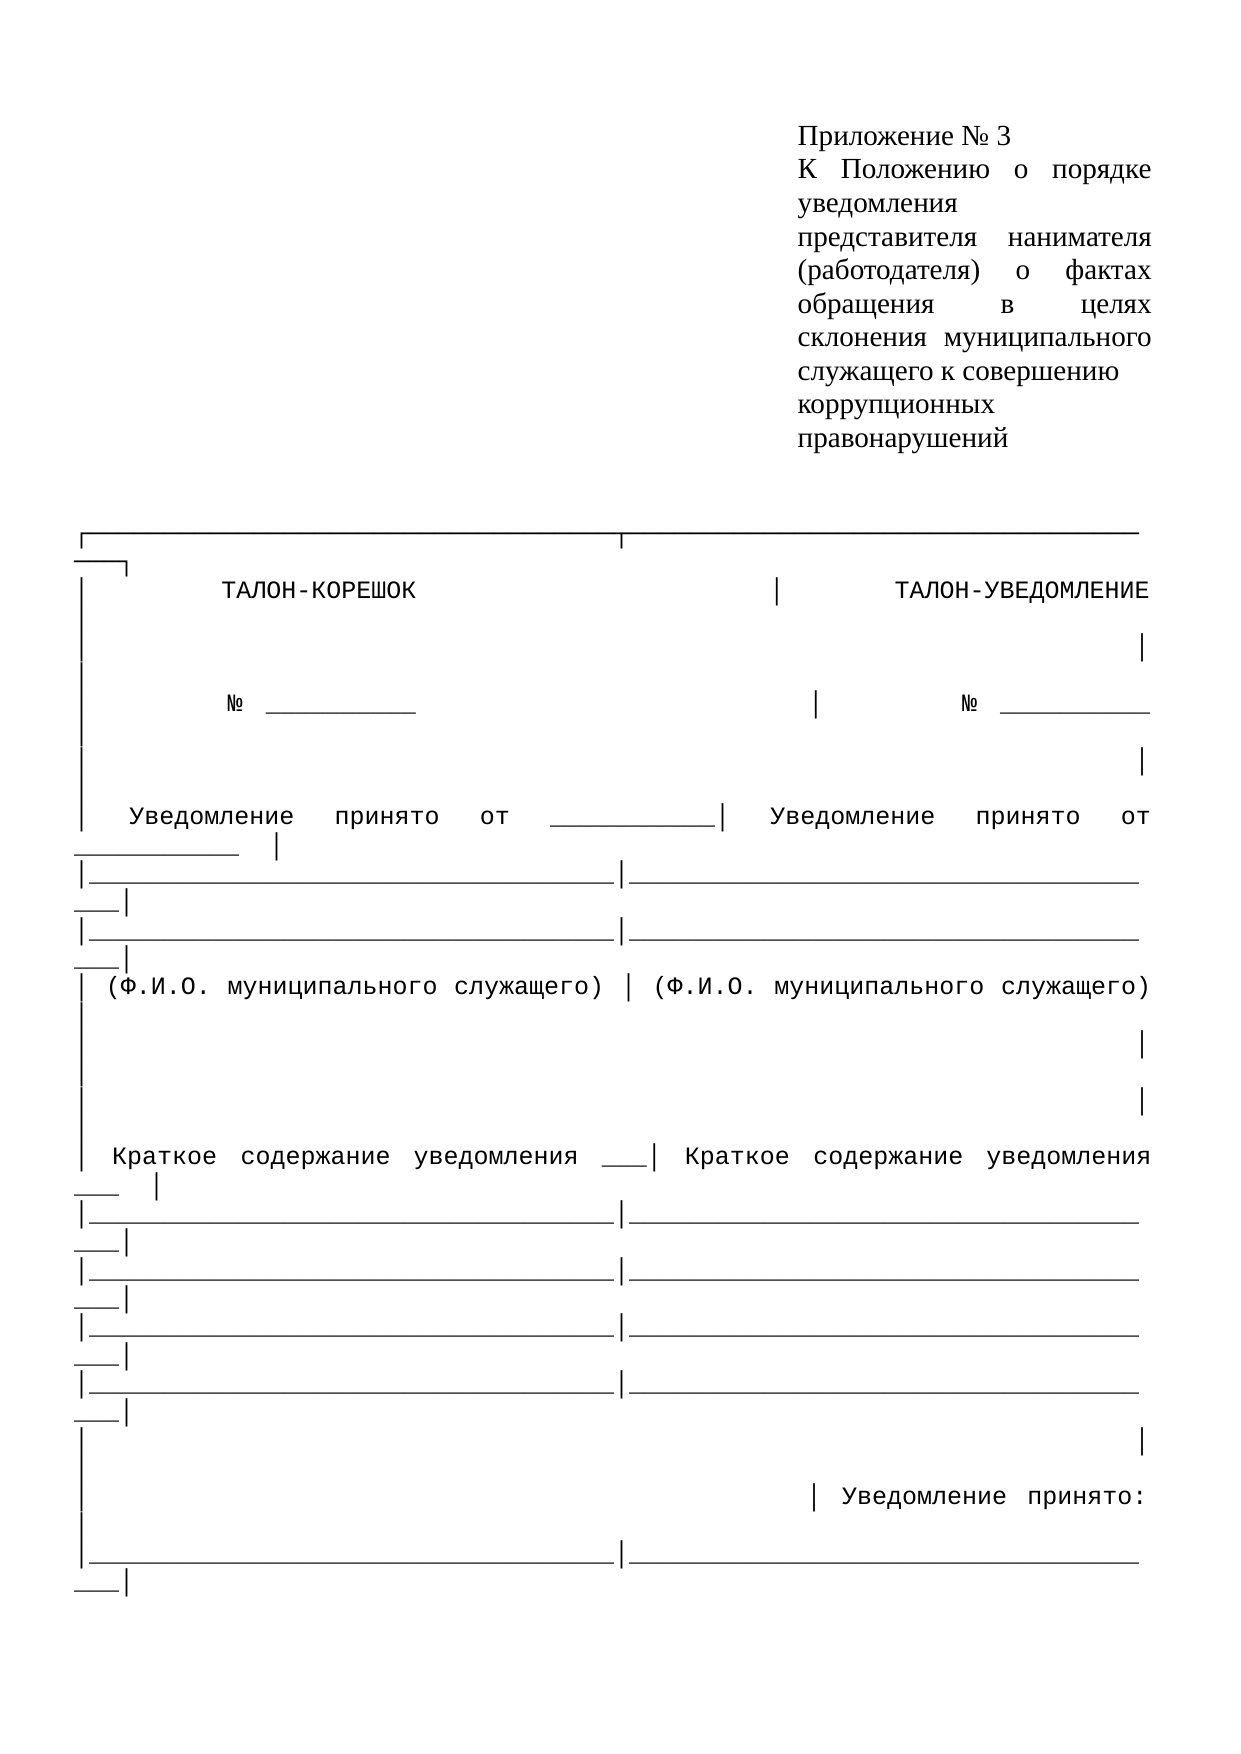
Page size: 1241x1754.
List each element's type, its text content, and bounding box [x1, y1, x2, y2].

text │___________________________________│_____________________________________│ [74, 1314, 1152, 1371]
text │___________________________________│_____________________________________│ [74, 861, 1152, 917]
text │ │ │ [82, 1087, 1152, 1144]
text │ │ │ [74, 1087, 81, 1144]
subtitle представителя нанимателя (работодателя) о фактах обращения в целях склонения муниципального служащего к совершению [797, 219, 1152, 386]
text │ │ │ [74, 747, 81, 804]
text │ Краткое содержание уведомления ___│ Краткое содержание уведомления ___ │ [74, 1144, 1152, 1201]
text │___________________________________│_____________________________________│ [74, 1201, 1152, 1257]
text │ ТАЛОН-КОРЕШОК │ ТАЛОН-УВЕДОМЛЕНИЕ │ [82, 577, 1152, 634]
text │ № __________ │ № __________ │ [82, 691, 1152, 747]
text │___________________________________│_____________________________________│ [74, 1371, 1152, 1427]
text │ │ Уведомление принято: │ [82, 1484, 1152, 1541]
text │___________________________________│_____________________________________│ [74, 1541, 1152, 1597]
text │___________________________________│_____________________________________│ [74, 1257, 1152, 1314]
text │ │ │ [74, 634, 81, 691]
text │___________________________________│_____________________________________│ [74, 917, 1152, 974]
text │ │ │ [82, 747, 1152, 804]
text │ │ │ [74, 1031, 81, 1087]
text Приложение № 3 [797, 118, 1152, 152]
subtitle К Положению о порядке уведомления [797, 152, 1152, 219]
text │ Уведомление принято от ___________│ Уведомление принято от ___________ │ [74, 804, 1152, 861]
text │ │ │ [82, 634, 1152, 691]
text коррупционных правонарушений [797, 386, 1152, 453]
text │ (Ф.И.О. муниципального служащего) │ (Ф.И.О. муниципального служащего) │ [82, 974, 1152, 1031]
text ┌───────────────────────────────────┬─────────────────────────────────────┐ [74, 521, 1152, 577]
text │ │ │ [82, 1427, 1152, 1484]
text │ │ │ [74, 1427, 81, 1484]
text │ │ │ [82, 1031, 1152, 1087]
